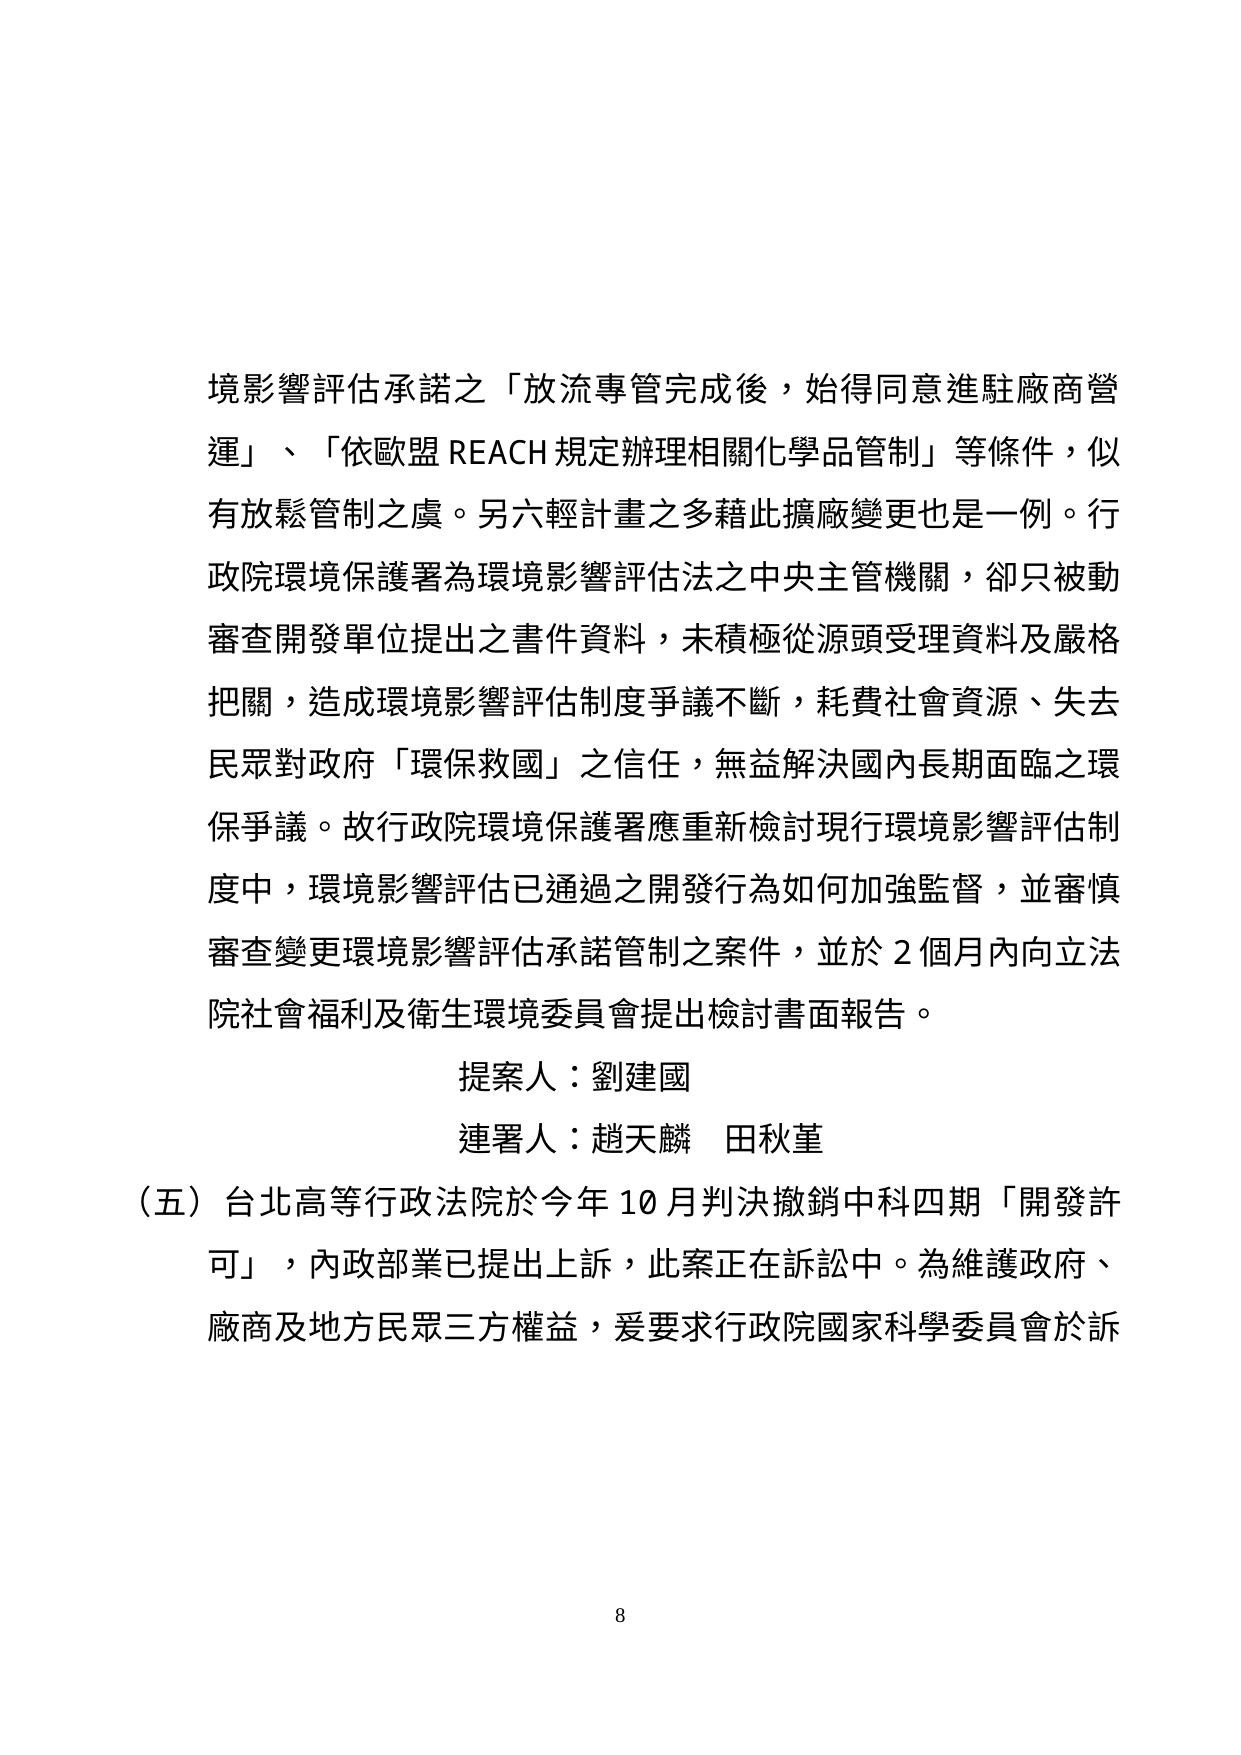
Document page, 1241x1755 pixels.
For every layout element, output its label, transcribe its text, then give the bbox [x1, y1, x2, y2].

text 境影響評估承諾之「放流專管完成後，始得同意進駐廠商營運」、「依歐盟REACH規定辦理相關化學品管制」等條件，似有放鬆管制之虞。另六輕計畫之多藉此擴廠變更也是一例。行政院環境保護署為環境影響評估法之中央主管機關，卻只被動審查開發單位提出之書件資料，未積極從源頭受理資料及嚴格把關，造成環境影響評估制度爭議不斷，耗費社會資源、失去民眾對政府「環保救國」之信任，無益解決國內長期面臨之環保爭議。故行政院環境保護署應重新檢討現行環境影響評估制度中，環境影響評估已通過之開發行為如何加強監督，並審慎審查變更環境影響評估承諾管制之案件，並於2個月內向立法院社會福利及衛生環境委員會提出檢討書面報告。 [118, 346, 1122, 1033]
text 提案人：劉建國 [177, 1033, 1122, 1096]
text （五）台北高等行政法院於今年10月判決撤銷中科四期「開發許可」，內政部業已提出上訴，此案正在訴訟中。為維護政府、廠商及地方民眾三方權益，爰要求行政院國家科學委員會於訴 [118, 1158, 1122, 1346]
text 連署人：趙天麟 田秋堇 [177, 1096, 1122, 1158]
